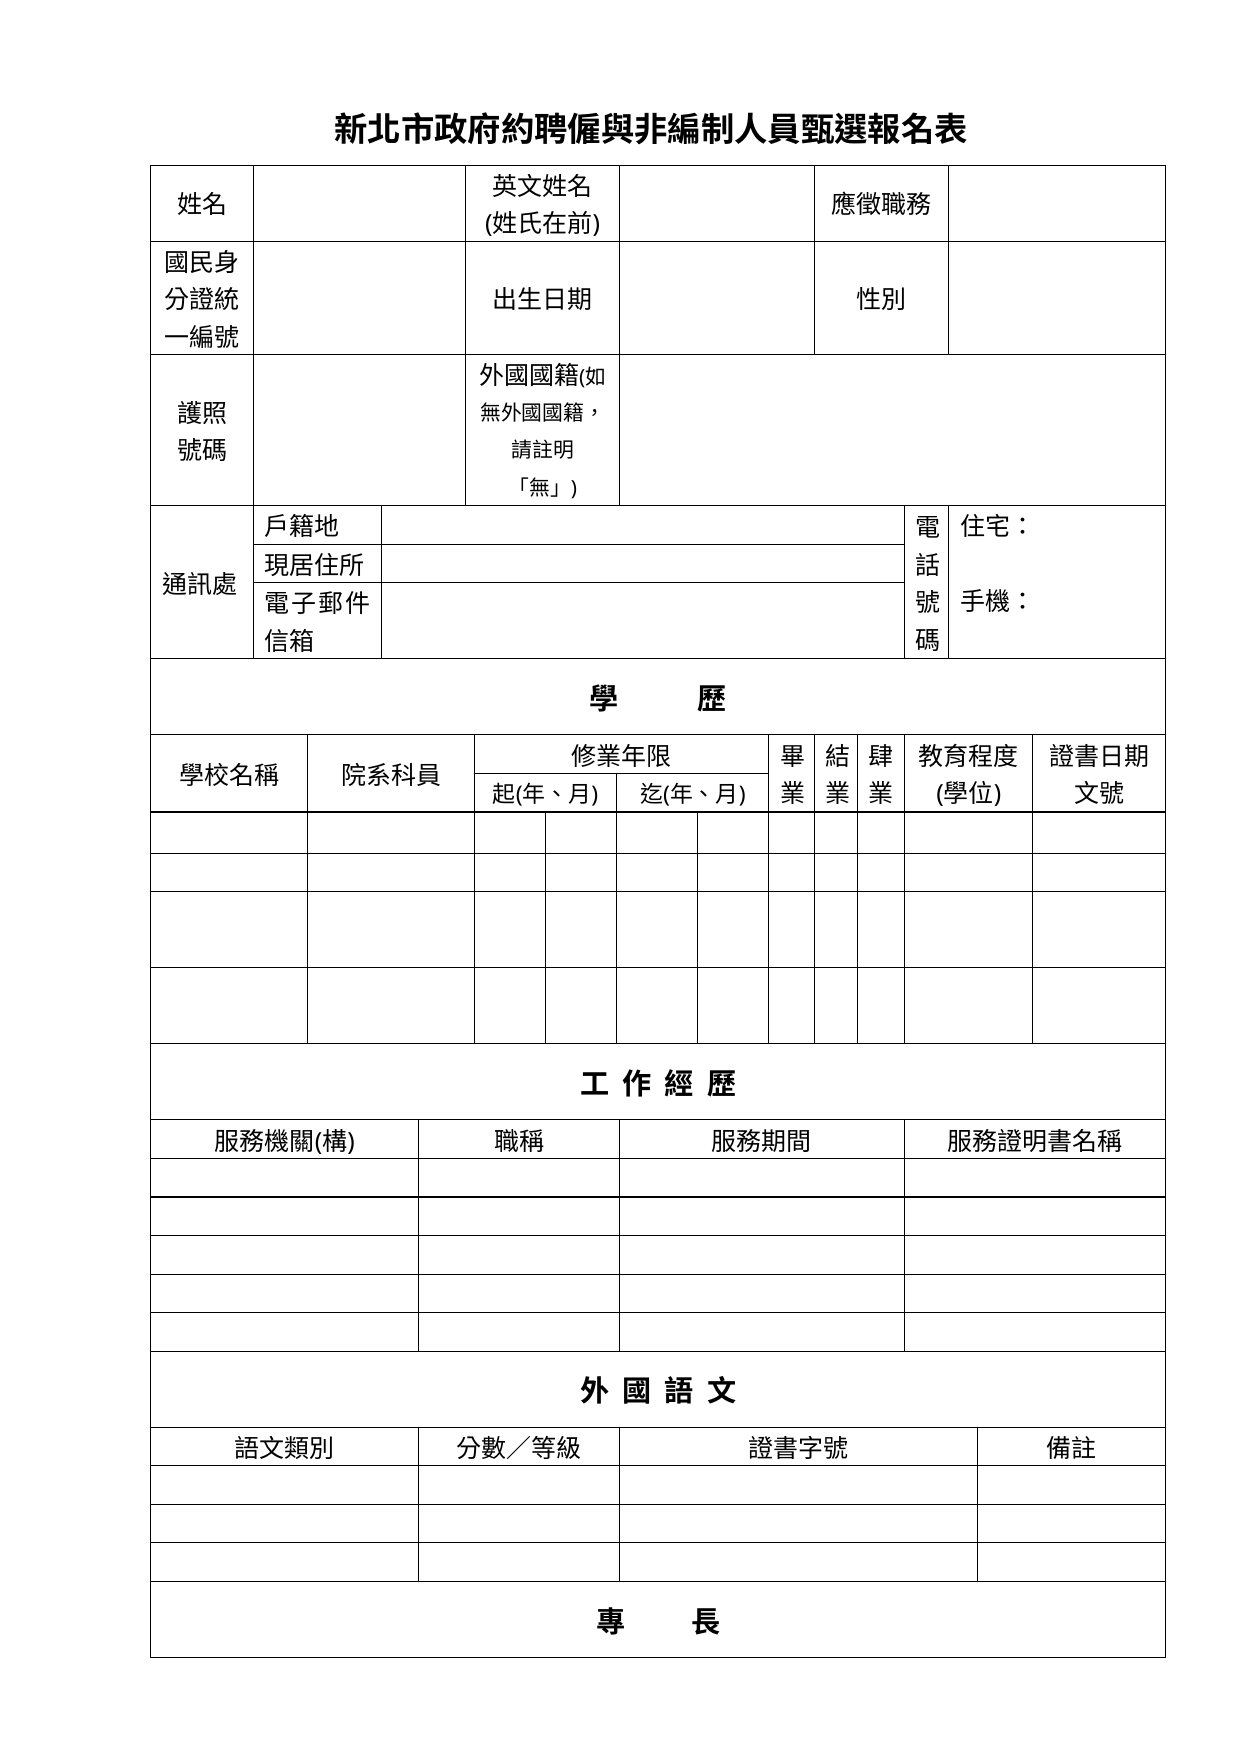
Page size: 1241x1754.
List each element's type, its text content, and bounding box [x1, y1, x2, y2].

table_cell 肆業 [858, 735, 904, 811]
table_cell [620, 1313, 904, 1351]
table_cell 電話號碼 [905, 506, 948, 658]
table_cell [815, 892, 857, 967]
table_cell [151, 854, 307, 891]
table_cell [419, 1466, 619, 1504]
table_cell 學 歷 [151, 659, 1165, 734]
table_cell [858, 813, 904, 853]
table_cell [905, 1313, 1165, 1351]
table_cell [419, 1159, 619, 1196]
table_cell [769, 892, 814, 967]
table_cell [620, 1198, 904, 1235]
table_cell 工 作 經 歷 [151, 1044, 1165, 1119]
table_cell [546, 813, 616, 853]
table_cell [308, 968, 474, 1043]
table_header [620, 166, 814, 241]
table_cell [858, 892, 904, 967]
table_cell 住宅： 手機： [949, 506, 1165, 658]
table_cell [419, 1543, 619, 1581]
table_cell [905, 1275, 1165, 1312]
table_cell [382, 506, 904, 544]
table_cell 迄(年、月) [617, 774, 768, 811]
table_cell [620, 1275, 904, 1312]
table_cell [617, 854, 697, 891]
table_header 英文姓名 (姓氏在前) [466, 166, 619, 241]
table_cell [546, 892, 616, 967]
table_cell [769, 968, 814, 1043]
table_cell [382, 583, 904, 658]
table_cell [815, 854, 857, 891]
table_cell [769, 813, 814, 853]
table_cell [905, 892, 1032, 967]
table_cell [905, 1198, 1165, 1235]
table_cell [382, 545, 904, 582]
table_cell 國民身分證統一編號 [151, 242, 253, 354]
table_cell [815, 968, 857, 1043]
table_header 姓名 [151, 166, 253, 241]
table_cell [151, 813, 307, 853]
table_cell 教育程度(學位) [905, 735, 1032, 811]
table_cell 外國國籍(如無外國國籍，請註明「無」) [466, 355, 619, 505]
table_cell [815, 813, 857, 853]
table_cell 學校名稱 [151, 735, 307, 811]
table_cell 服務期間 [620, 1120, 904, 1158]
table_cell [151, 968, 307, 1043]
table_cell [151, 1505, 418, 1542]
table_header [254, 166, 465, 241]
table_cell [419, 1198, 619, 1235]
table_header [949, 166, 1165, 241]
table_cell 外 國 語 文 [151, 1352, 1165, 1427]
table_cell [151, 1466, 418, 1504]
table_header 應徵職務 [815, 166, 948, 241]
text 新北市政府約聘僱與非編制人員甄選報名表 [150, 89, 1152, 164]
table_cell 起(年、月) [475, 774, 616, 811]
table_cell [151, 1543, 418, 1581]
table_cell 畢業 [769, 735, 814, 811]
table_cell [151, 1236, 418, 1273]
table_cell [308, 854, 474, 891]
table_cell [698, 813, 768, 853]
table_cell [620, 1505, 977, 1542]
table_cell [905, 1159, 1165, 1196]
table_cell 性別 [815, 242, 948, 354]
table_cell [978, 1505, 1165, 1542]
table_cell [949, 242, 1165, 354]
table_cell [151, 892, 307, 967]
table_cell 現居住所 [254, 545, 381, 582]
table_cell [475, 854, 545, 891]
table_cell 通訊處 [151, 506, 253, 658]
table_cell [858, 854, 904, 891]
table_cell 戶籍地 [254, 506, 381, 544]
table_cell 院系科員 [308, 735, 474, 811]
table_cell [620, 242, 814, 354]
table_cell [254, 242, 465, 354]
table_cell [1033, 813, 1165, 853]
table_cell [419, 1313, 619, 1351]
table_cell 服務機關(構) [151, 1120, 418, 1158]
table_cell [151, 1159, 418, 1196]
table_cell [698, 892, 768, 967]
table_cell [769, 854, 814, 891]
table_cell 電子郵件信箱 [254, 583, 381, 658]
table_cell 備註 [978, 1428, 1165, 1465]
table_cell [151, 1198, 418, 1235]
table_cell [620, 355, 1165, 505]
table_cell [978, 1543, 1165, 1581]
table_cell [151, 1275, 418, 1312]
table_cell 修業年限 [475, 735, 768, 773]
table_cell [475, 813, 545, 853]
table_cell 證書字號 [620, 1428, 977, 1465]
table_cell [905, 854, 1032, 891]
table_cell [475, 892, 545, 967]
table_cell [905, 813, 1032, 853]
table_cell [620, 1543, 977, 1581]
table_cell 出生日期 [466, 242, 619, 354]
table_cell [419, 1505, 619, 1542]
table_cell [1033, 854, 1165, 891]
table_cell [617, 968, 697, 1043]
table_cell [419, 1236, 619, 1273]
table_cell [546, 854, 616, 891]
table_cell [858, 968, 904, 1043]
table_cell [698, 968, 768, 1043]
table_cell [254, 355, 465, 505]
table_cell [308, 892, 474, 967]
table_cell [617, 892, 697, 967]
table_cell 結 業 [815, 735, 857, 811]
table_cell 職稱 [419, 1120, 619, 1158]
table_cell [620, 1466, 977, 1504]
table_cell [905, 968, 1032, 1043]
table_cell [620, 1159, 904, 1196]
table_cell [151, 1313, 418, 1351]
table_cell [617, 813, 697, 853]
table_cell [1033, 968, 1165, 1043]
table_cell [475, 968, 545, 1043]
table_cell 分數／等級 [419, 1428, 619, 1465]
table_cell [308, 813, 474, 853]
table_cell [978, 1466, 1165, 1504]
table_cell 專 長 [151, 1582, 1165, 1657]
table_cell 語文類別 [151, 1428, 418, 1465]
table_cell [1033, 892, 1165, 967]
table_cell 服務證明書名稱 [905, 1120, 1165, 1158]
table_cell [546, 968, 616, 1043]
table_cell [698, 854, 768, 891]
table_cell [620, 1236, 904, 1273]
table_cell 證書日期文號 [1033, 735, 1165, 811]
table_cell [419, 1275, 619, 1312]
table_cell [905, 1236, 1165, 1273]
table_cell 護照 號碼 [151, 355, 253, 505]
